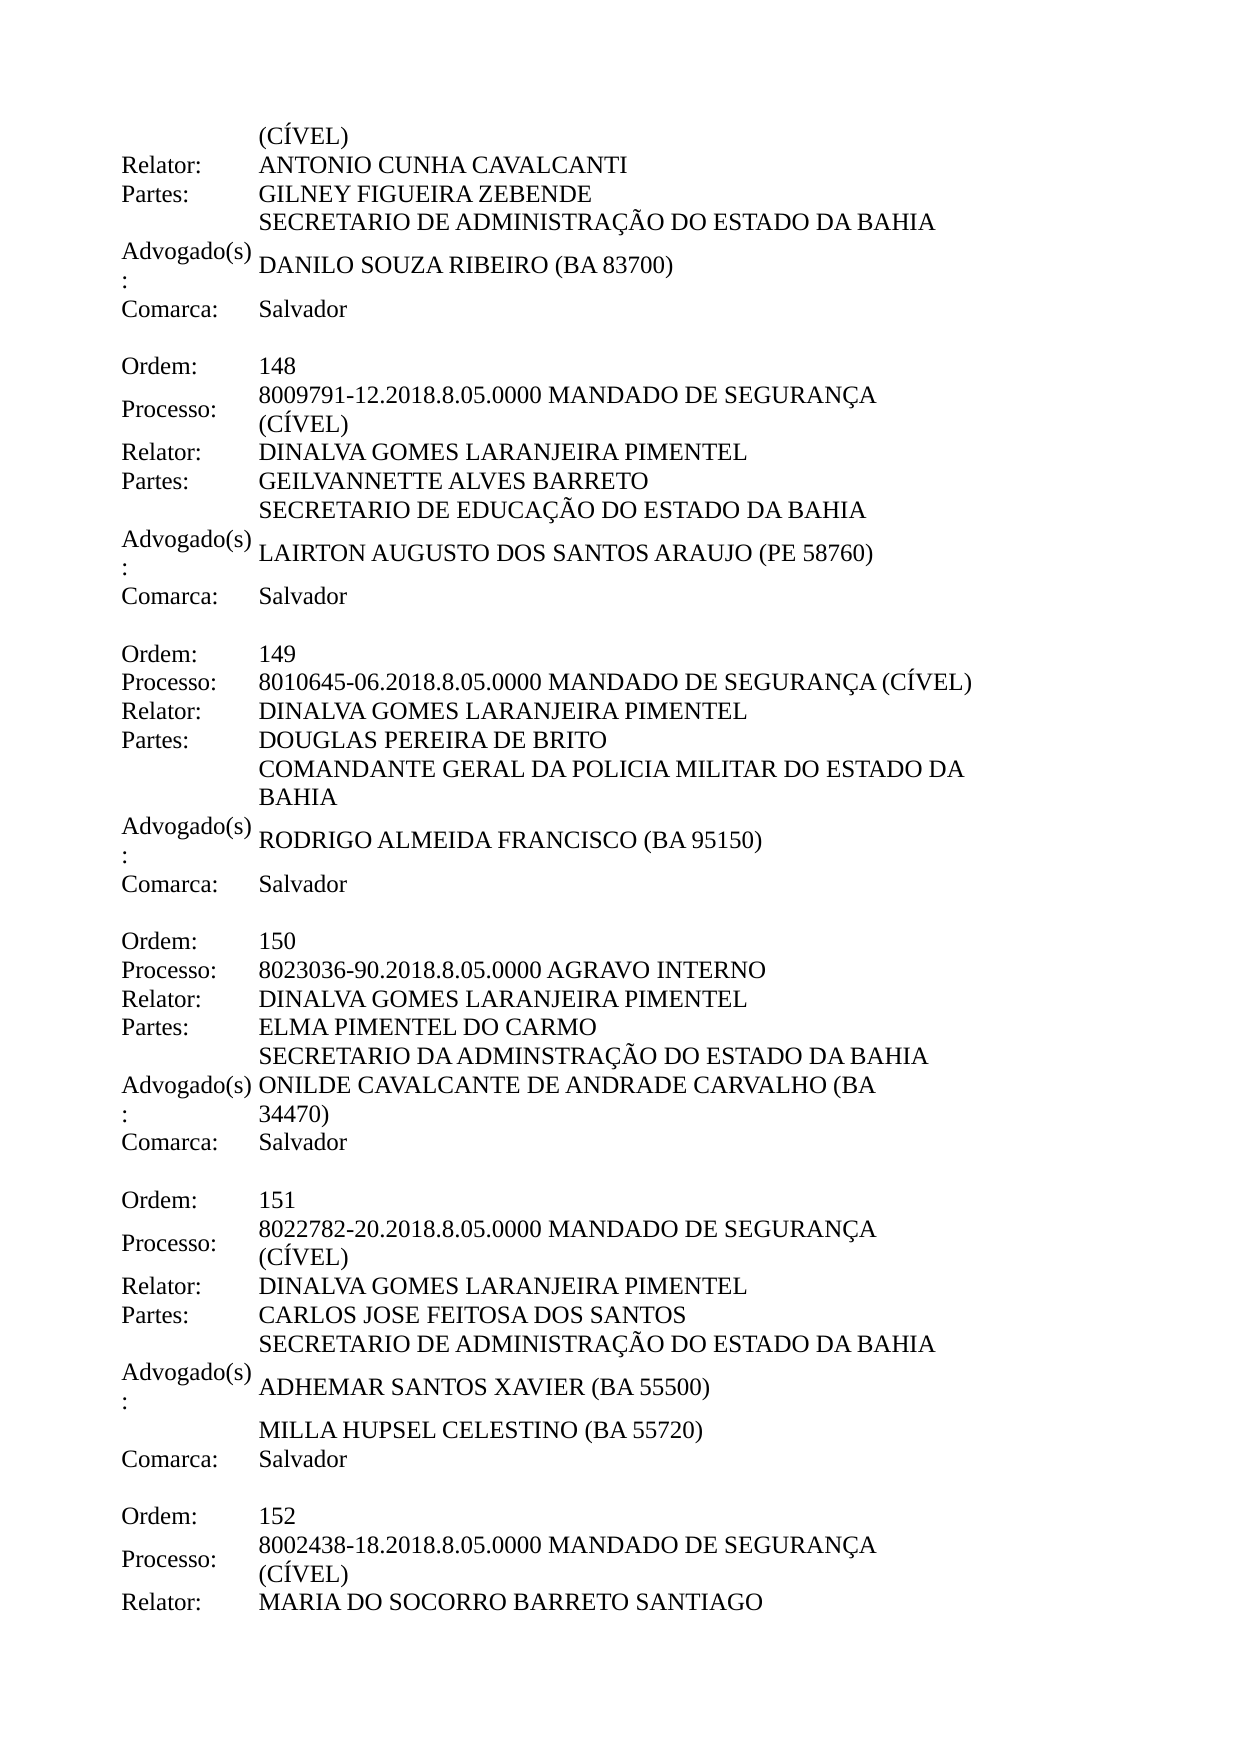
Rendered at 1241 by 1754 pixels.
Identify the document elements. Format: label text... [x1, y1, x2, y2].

table_cell Relator: [121, 984, 258, 1012]
table_header 151 [258, 1185, 972, 1214]
table_cell Processo: [121, 1530, 258, 1587]
table_cell [121, 1329, 258, 1357]
table_cell [121, 1041, 258, 1070]
table_cell COMANDANTE GERAL DA POLICIA MILITAR DO ESTADO DA BAHIA [258, 754, 1044, 811]
table_cell Advogado(s): [121, 811, 258, 869]
table_cell Relator: [121, 1588, 258, 1616]
table_cell [121, 121, 258, 150]
table_cell Comarca: [121, 294, 258, 322]
table_cell ELMA PIMENTEL DO CARMO [258, 1013, 948, 1041]
table_cell PODER JUDICIÁRIO TRIBUNAL DE JUSTIÇA DO ESTADO DA BAHIA SEÇÃO CÍVEL DE DIREITO PÚBLICO PAUTA DE JULGAMENTO Processos que deverão ser julgados pelo(a) Seção Cível de Direito Público, em Sessão Ordinária que será realizada em 23/05/2019 às 08:30:00, no Tribunal de Justiça da Bahia, 5ª Av. do CAB, nº 560. Salvador/BA - Brasil - CEP 41745-971. Na forma do art. 183, §2º, do RITJBA, com a redação dada pela emenda regimental n. 12, disponibilizada no DJe de 31 de março de 2016, os advogados poderão apresentar pedido de julgamento presencial, com ou sem sustentação oral, até 30 (trinta) minutos antes do início da sessão de julgamento, dirigido ao Presidente do Órgão Julgador e entregue ao Diretor da respectiva Secretaria. Pauta de Julgamento originária do sistema PJE [118, 118, 1122, 1619]
table_cell MILLA HUPSEL CELESTINO (BA 55720) [258, 1415, 972, 1444]
table_cell Salvador [258, 869, 1044, 897]
table_cell 8022782-20.2018.8.05.0000 MANDADO DE SEGURANÇA (CÍVEL) [258, 1214, 972, 1271]
table_header 149 [258, 639, 1044, 667]
table_cell Advogado(s): [121, 524, 258, 581]
table_cell 8010645-06.2018.8.05.0000 MANDADO DE SEGURANÇA (CÍVEL) [258, 668, 1044, 696]
table_cell Comarca: [121, 1128, 258, 1156]
table_cell ANTONIO CUNHA CAVALCANTI [258, 150, 972, 179]
table_cell SECRETARIO DE EDUCAÇÃO DO ESTADO DA BAHIA [258, 495, 972, 524]
table_cell GILNEY FIGUEIRA ZEBENDE [258, 179, 972, 207]
table_cell (CÍVEL) [258, 121, 972, 150]
table_header 152 [258, 1501, 972, 1530]
table_cell Partes: [121, 725, 258, 754]
table_header Ordem: [121, 926, 258, 955]
table_header Ordem: [121, 351, 258, 380]
table_cell Processo: [121, 380, 258, 437]
table_cell DANILO SOUZA RIBEIRO (BA 83700) [258, 236, 972, 294]
table_cell DINALVA GOMES LARANJEIRA PIMENTEL [258, 438, 972, 466]
table_cell Relator: [121, 696, 258, 725]
table_cell Comarca: [121, 869, 258, 897]
table_cell [121, 1415, 258, 1444]
table_cell 8023036-90.2018.8.05.0000 AGRAVO INTERNO [258, 955, 948, 984]
table_cell Relator: [121, 150, 258, 179]
table_cell [121, 495, 258, 524]
table_cell Processo: [121, 955, 258, 984]
table_cell MARIA DO SOCORRO BARRETO SANTIAGO [258, 1588, 972, 1616]
table_cell Partes: [121, 1013, 258, 1041]
table_cell Salvador [258, 581, 972, 610]
table_header Ordem: [121, 639, 258, 667]
table_cell CARLOS JOSE FEITOSA DOS SANTOS [258, 1300, 972, 1329]
table_cell Advogado(s): [121, 1070, 258, 1127]
table_cell SECRETARIO DE ADMINISTRAÇÃO DO ESTADO DA BAHIA [258, 208, 972, 236]
table_cell Advogado(s): [121, 1358, 258, 1415]
table_cell GEILVANNETTE ALVES BARRETO [258, 466, 972, 495]
table_cell Partes: [121, 179, 258, 207]
table_cell DINALVA GOMES LARANJEIRA PIMENTEL [258, 984, 948, 1012]
table_cell RODRIGO ALMEIDA FRANCISCO (BA 95150) [258, 811, 1044, 869]
table_cell [121, 208, 258, 236]
table_cell Salvador [258, 1444, 972, 1472]
table_header 148 [258, 351, 972, 380]
table_cell ADHEMAR SANTOS XAVIER (BA 55500) [258, 1358, 972, 1415]
table_cell LAIRTON AUGUSTO DOS SANTOS ARAUJO (PE 58760) [258, 524, 972, 581]
table_cell [121, 754, 258, 811]
table_cell Comarca: [121, 581, 258, 610]
table_cell Processo: [121, 668, 258, 696]
table_header Ordem: [121, 1501, 258, 1530]
table_cell SECRETARIO DE ADMINISTRAÇÃO DO ESTADO DA BAHIA [258, 1329, 972, 1357]
table_cell DOUGLAS PEREIRA DE BRITO [258, 725, 1044, 754]
table_cell Comarca: [121, 1444, 258, 1472]
table_cell Partes: [121, 1300, 258, 1329]
table_cell Processo: [121, 1214, 258, 1271]
table_cell 8009791-12.2018.8.05.0000 MANDADO DE SEGURANÇA (CÍVEL) [258, 380, 972, 437]
table_cell DINALVA GOMES LARANJEIRA PIMENTEL [258, 1271, 972, 1300]
table_cell SECRETARIO DA ADMINSTRAÇÃO DO ESTADO DA BAHIA [258, 1041, 948, 1070]
table_cell DINALVA GOMES LARANJEIRA PIMENTEL [258, 696, 1044, 725]
table_cell Relator: [121, 1271, 258, 1300]
table_cell ONILDE CAVALCANTE DE ANDRADE CARVALHO (BA 34470) [258, 1070, 948, 1127]
table_header 150 [258, 926, 948, 955]
table_cell Partes: [121, 466, 258, 495]
table_cell Salvador [258, 294, 972, 322]
table_cell Relator: [121, 438, 258, 466]
table_cell Salvador [258, 1128, 948, 1156]
table_cell 8002438-18.2018.8.05.0000 MANDADO DE SEGURANÇA (CÍVEL) [258, 1530, 972, 1587]
table_header Ordem: [121, 1185, 258, 1214]
table_cell Advogado(s): [121, 236, 258, 294]
